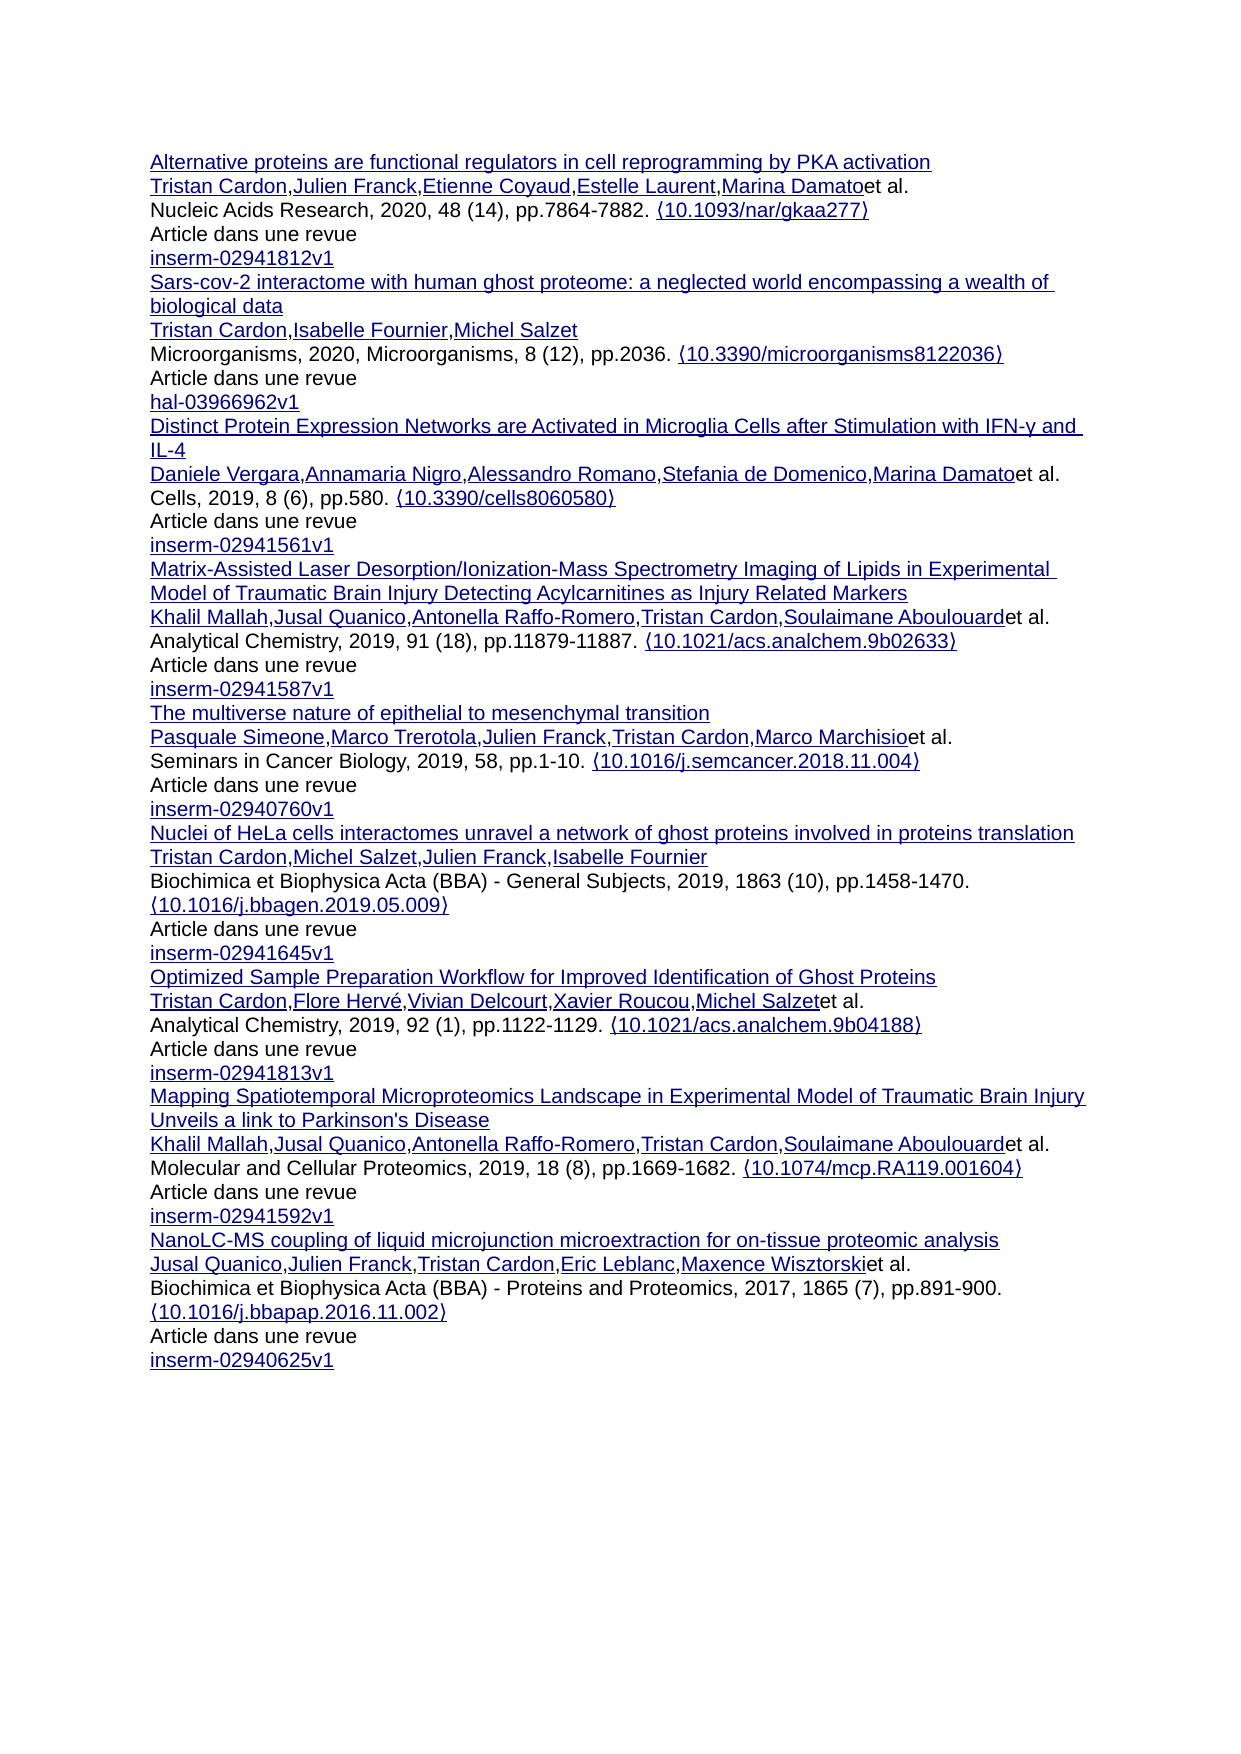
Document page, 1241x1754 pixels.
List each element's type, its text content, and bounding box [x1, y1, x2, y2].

table_cell Distinct Protein Expression Networks are Activated in Microglia Cells after Stimulation with IFN-γ and IL-4 Daniele Vergara,Annamaria Nigro,Alessandro Romano,Stefania de Domenico,Marina Damatoet al. Cells, 2019, 8 (6), pp.580. ⟨10.3390/cells8060580⟩ Article dans une revue inserm-02941561v1 [150, 414, 1090, 557]
table_cell The multiverse nature of epithelial to mesenchymal transition Pasquale Simeone,Marco Trerotola,Julien Franck,Tristan Cardon,Marco Marchisioet al. Seminars in Cancer Biology, 2019, 58, pp.1-10. ⟨10.1016/j.semcancer.2018.11.004⟩ Article dans une revue inserm-02940760v1 [150, 701, 1090, 821]
table_cell Alternative proteins are functional regulators in cell reprogramming by PKA activation Tristan Cardon,Julien Franck,Etienne Coyaud,Estelle Laurent,Marina Damatoet al. Nucleic Acids Research, 2020, 48 (14), pp.7864-7882. ⟨10.1093/nar/gkaa277⟩ Article dans une revue inserm-02941812v1 [150, 150, 1090, 270]
table_cell Matrix-Assisted Laser Desorption/Ionization-Mass Spectrometry Imaging of Lipids in Experimental Model of Traumatic Brain Injury Detecting Acylcarnitines as Injury Related Markers Khalil Mallah,Jusal Quanico,Antonella Raffo-Romero,Tristan Cardon,Soulaimane Aboulouardet al. Analytical Chemistry, 2019, 91 (18), pp.11879-11887. ⟨10.1021/acs.analchem.9b02633⟩ Article dans une revue inserm-02941587v1 [150, 557, 1090, 701]
table_cell Optimized Sample Preparation Workflow for Improved Identification of Ghost Proteins Tristan Cardon,Flore Hervé,Vivian Delcourt,Xavier Roucou,Michel Salzetet al. Analytical Chemistry, 2019, 92 (1), pp.1122-1129. ⟨10.1021/acs.analchem.9b04188⟩ Article dans une revue inserm-02941813v1 [150, 965, 1090, 1084]
table_cell Nuclei of HeLa cells interactomes unravel a network of ghost proteins involved in proteins translation Tristan Cardon,Michel Salzet,Julien Franck,Isabelle Fournier Biochimica et Biophysica Acta (BBA) - General Subjects, 2019, 1863 (10), pp.1458-1470. ⟨10.1016/j.bbagen.2019.05.009⟩ Article dans une revue inserm-02941645v1 [150, 821, 1090, 964]
table_cell Sars-cov-2 interactome with human ghost proteome: a neglected world encompassing a wealth of biological data Tristan Cardon,Isabelle Fournier,Michel Salzet Microorganisms, 2020, Microorganisms, 8 (12), pp.2036. ⟨10.3390/microorganisms8122036⟩ Article dans une revue hal-03966962v1 [150, 270, 1090, 413]
table_cell NanoLC-MS coupling of liquid microjunction microextraction for on-tissue proteomic analysis Jusal Quanico,Julien Franck,Tristan Cardon,Eric Leblanc,Maxence Wisztorskiet al. Biochimica et Biophysica Acta (BBA) - Proteins and Proteomics, 2017, 1865 (7), pp.891-900. ⟨10.1016/j.bbapap.2016.11.002⟩ Article dans une revue inserm-02940625v1 [150, 1228, 1090, 1372]
table_cell Mapping Spatiotemporal Microproteomics Landscape in Experimental Model of Traumatic Brain Injury Unveils a link to Parkinson's Disease Khalil Mallah,Jusal Quanico,Antonella Raffo-Romero,Tristan Cardon,Soulaimane Aboulouardet al. Molecular and Cellular Proteomics, 2019, 18 (8), pp.1669-1682. ⟨10.1074/mcp.RA119.001604⟩ Article dans une revue inserm-02941592v1 [150, 1084, 1090, 1228]
